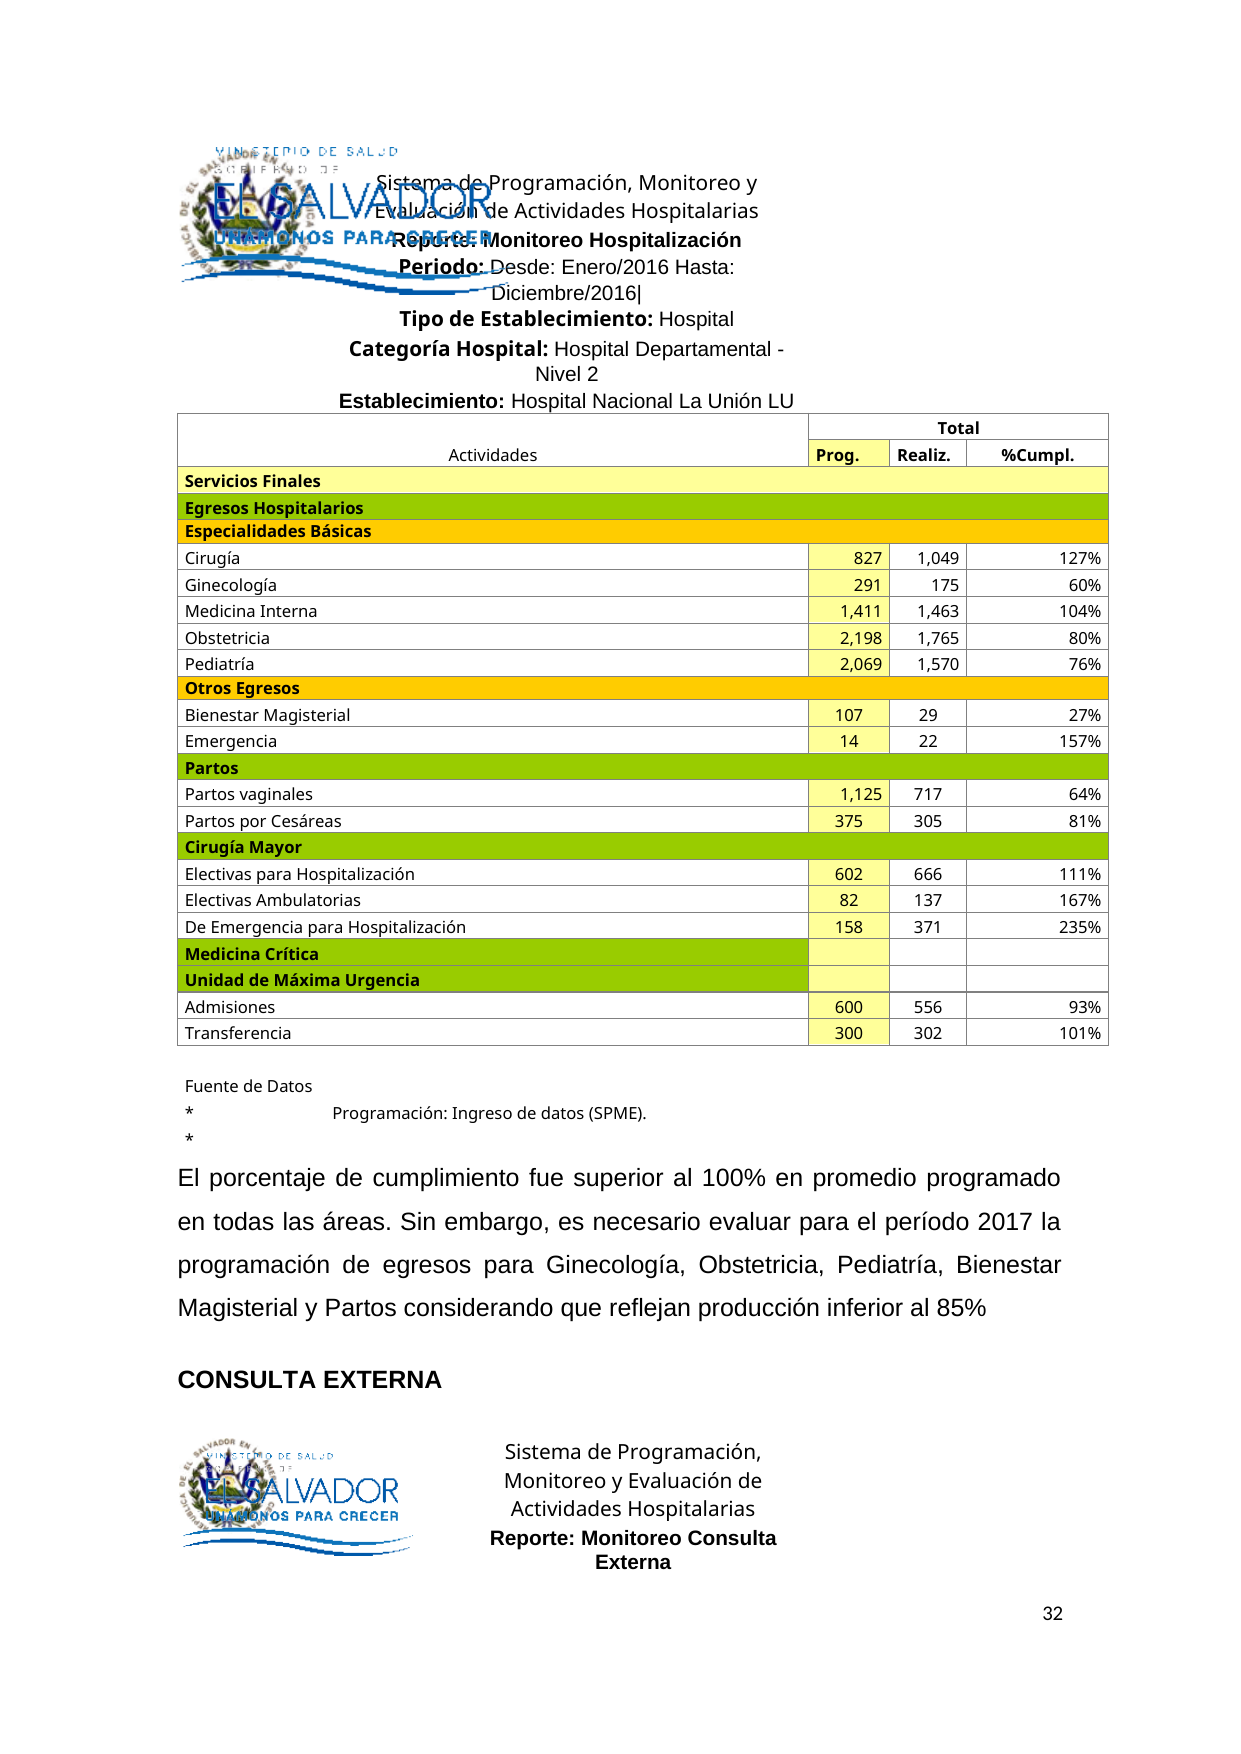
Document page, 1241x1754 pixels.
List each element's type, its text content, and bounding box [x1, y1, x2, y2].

table_cell 81% [967, 807, 1108, 832]
text CONSULTA EXTERNA [177, 1365, 1063, 1394]
table_cell [808, 1046, 889, 1071]
table_cell 27% [967, 700, 1108, 726]
table_cell Cirugía Mayor [178, 833, 1108, 859]
table_cell * [177, 1124, 325, 1151]
table_cell 1,411 [809, 597, 889, 622]
table_cell [967, 386, 1108, 413]
table_cell Emergencia [178, 727, 808, 752]
table_cell 717 [890, 780, 966, 806]
table_cell Egresos Hospitalarios [178, 494, 1108, 519]
table_cell Servicios Finales [178, 467, 1108, 492]
table_header [814, 1526, 872, 1573]
table_cell [967, 1124, 1108, 1151]
table_cell [967, 305, 1108, 333]
table_cell 82 [809, 886, 889, 912]
table_cell 107 [809, 700, 889, 726]
table_cell [967, 1071, 1108, 1098]
table_cell %Cumpl. [967, 440, 1108, 466]
table_cell [808, 1071, 889, 1098]
table_cell [890, 1124, 967, 1151]
table_cell 157% [967, 727, 1108, 752]
table_cell Admisiones [178, 993, 808, 1018]
table_cell [325, 1124, 808, 1151]
picture [177, 1437, 424, 1556]
table_cell 375 [809, 807, 889, 832]
table_cell Medicina Interna [178, 597, 808, 622]
table_cell 175 [890, 570, 966, 596]
table_cell [890, 1046, 967, 1071]
table_cell 1,570 [890, 650, 966, 676]
table_cell 76% [967, 650, 1108, 676]
table_cell Programación: Ingreso de datos (SPME). [325, 1098, 808, 1124]
table_cell Fuente de Datos [177, 1071, 808, 1098]
table_cell [872, 1523, 893, 1574]
table_cell Prog. [809, 440, 889, 466]
table_cell * [177, 1098, 325, 1124]
table_cell [177, 1046, 325, 1071]
table_cell [1036, 1523, 1053, 1574]
table_cell Establecimiento: Hospital Nacional La Unión LU [325, 386, 808, 413]
table_header [806, 1437, 872, 1574]
table_cell [890, 386, 967, 413]
table_cell Tipo de Establecimiento: Hospital [325, 305, 808, 333]
table_cell 60% [967, 570, 1108, 596]
table_header [893, 1437, 964, 1523]
table_cell [967, 1098, 1108, 1124]
table_cell Cirugía [178, 544, 808, 569]
text El porcentaje de cumplimiento fue superior al 100% en promedio programado en todas las áreas. Sin embargo, es necesario evaluar para el período 2017 la programación de egresos para Ginecología, Obstetricia, Pediatría, Bienestar Magisterial y Partos considerando que reflejan producción inferior al 85% [177, 1163, 1063, 1321]
table_cell 167% [967, 886, 1108, 912]
table_cell 80% [967, 624, 1108, 649]
table_cell Realiz. [890, 440, 966, 466]
table_header [1036, 1437, 1053, 1523]
table_cell 2,069 [809, 650, 889, 676]
table_cell [808, 1098, 889, 1124]
table_cell [808, 305, 889, 333]
table_cell [893, 1523, 964, 1574]
table_cell 1,765 [890, 624, 966, 649]
table_cell Periodo: Desde: Enero/2016 Hasta: Diciembre/2016| [640, 295, 808, 304]
table_cell 137 [890, 886, 966, 912]
table_header [872, 1437, 893, 1523]
table_cell 371 [890, 913, 966, 938]
table_cell [809, 966, 889, 991]
table_cell 22 [890, 727, 966, 752]
table_cell [890, 333, 967, 386]
table_cell 302 [890, 1019, 966, 1044]
table_cell [967, 966, 1108, 991]
table_header [890, 148, 967, 225]
table_header [177, 295, 325, 413]
table_cell 111% [967, 860, 1108, 885]
table_cell [808, 251, 889, 304]
table_cell De Emergencia para Hospitalización [178, 913, 808, 938]
table_header [816, 172, 882, 225]
table_cell 1,049 [890, 544, 966, 569]
table_cell 291 [809, 570, 889, 596]
table_header Sistema de Programación, Monitoreo y Evaluación de Actividades Hospitalarias [529, 148, 808, 225]
table_cell 556 [890, 993, 966, 1018]
table_cell 305 [890, 807, 966, 832]
table_cell [808, 1124, 889, 1151]
table_cell [325, 1046, 808, 1071]
table_cell Pediatría [178, 650, 808, 676]
table_header [965, 1437, 1036, 1523]
table_cell Reporte: Monitoreo Consulta Externa [460, 1523, 806, 1574]
table_cell Ginecología [178, 570, 808, 596]
table_cell [808, 225, 889, 251]
table_cell [967, 1046, 1108, 1071]
table_cell 827 [809, 544, 889, 569]
table_cell Periodo: Desde: Enero/2016 Hasta: Diciembre/2016| [325, 295, 638, 304]
table_cell 602 [809, 860, 889, 885]
table_cell [890, 305, 967, 333]
table_cell 104% [967, 597, 1108, 622]
table_cell Transferencia [178, 1019, 808, 1044]
table_cell 158 [809, 913, 889, 938]
table_cell Especialidades Básicas [178, 520, 1108, 543]
table_cell Partos [178, 754, 1108, 779]
table_cell Periodo: Desde: Enero/2016 Hasta: Diciembre/2016| [529, 251, 808, 294]
table_cell [965, 1523, 1036, 1574]
table_cell Total [809, 414, 1108, 439]
table_cell [967, 225, 1108, 251]
table_cell 101% [967, 1019, 1108, 1044]
table_cell [808, 386, 889, 413]
table_cell Electivas para Hospitalización [178, 860, 808, 885]
table_cell [890, 1071, 967, 1098]
table_cell [809, 939, 889, 965]
table_header Sistema de Programación, Monitoreo y Evaluación de Actividades Hospitalarias [460, 1437, 806, 1523]
table_cell [890, 966, 966, 991]
table_cell 235% [967, 913, 1108, 938]
table_cell Partos vaginales [178, 780, 808, 806]
table_cell [967, 251, 1108, 304]
table_cell Electivas Ambulatorias [178, 886, 808, 912]
table_cell 1,125 [809, 780, 889, 806]
table_cell Otros Egresos [178, 677, 1108, 699]
table_header [424, 1461, 433, 1509]
table_header [177, 1437, 460, 1574]
table_cell Unidad de Máxima Urgencia [178, 966, 808, 991]
table_cell [808, 333, 889, 386]
table_cell 14 [809, 727, 889, 752]
table_cell 1,463 [890, 597, 966, 622]
table_cell [890, 251, 967, 304]
table_cell [967, 939, 1108, 965]
table_header [808, 148, 889, 225]
table_cell Actividades [178, 414, 808, 466]
table_cell 127% [967, 544, 1108, 569]
table_header [967, 148, 1108, 225]
table_cell 300 [809, 1019, 889, 1044]
table_cell Obstetricia [178, 624, 808, 649]
table_cell 29 [890, 700, 966, 726]
table_cell 2,198 [809, 624, 889, 649]
table_cell Medicina Crítica [178, 939, 808, 965]
table_cell Bienestar Magisterial [178, 700, 808, 726]
table_cell [890, 939, 966, 965]
table_cell [967, 333, 1108, 386]
table_cell 64% [967, 780, 1108, 806]
table_cell 93% [967, 993, 1108, 1018]
table_cell 666 [890, 860, 966, 885]
picture [177, 147, 529, 295]
table_cell Categoría Hospital: Hospital Departamental - Nivel 2 [325, 333, 808, 386]
table_cell 600 [809, 993, 889, 1018]
table_cell [890, 1098, 967, 1124]
table_cell Reporte: Monitoreo Hospitalización [529, 225, 808, 251]
table_cell Partos por Cesáreas [178, 807, 808, 832]
table_cell [890, 225, 967, 251]
